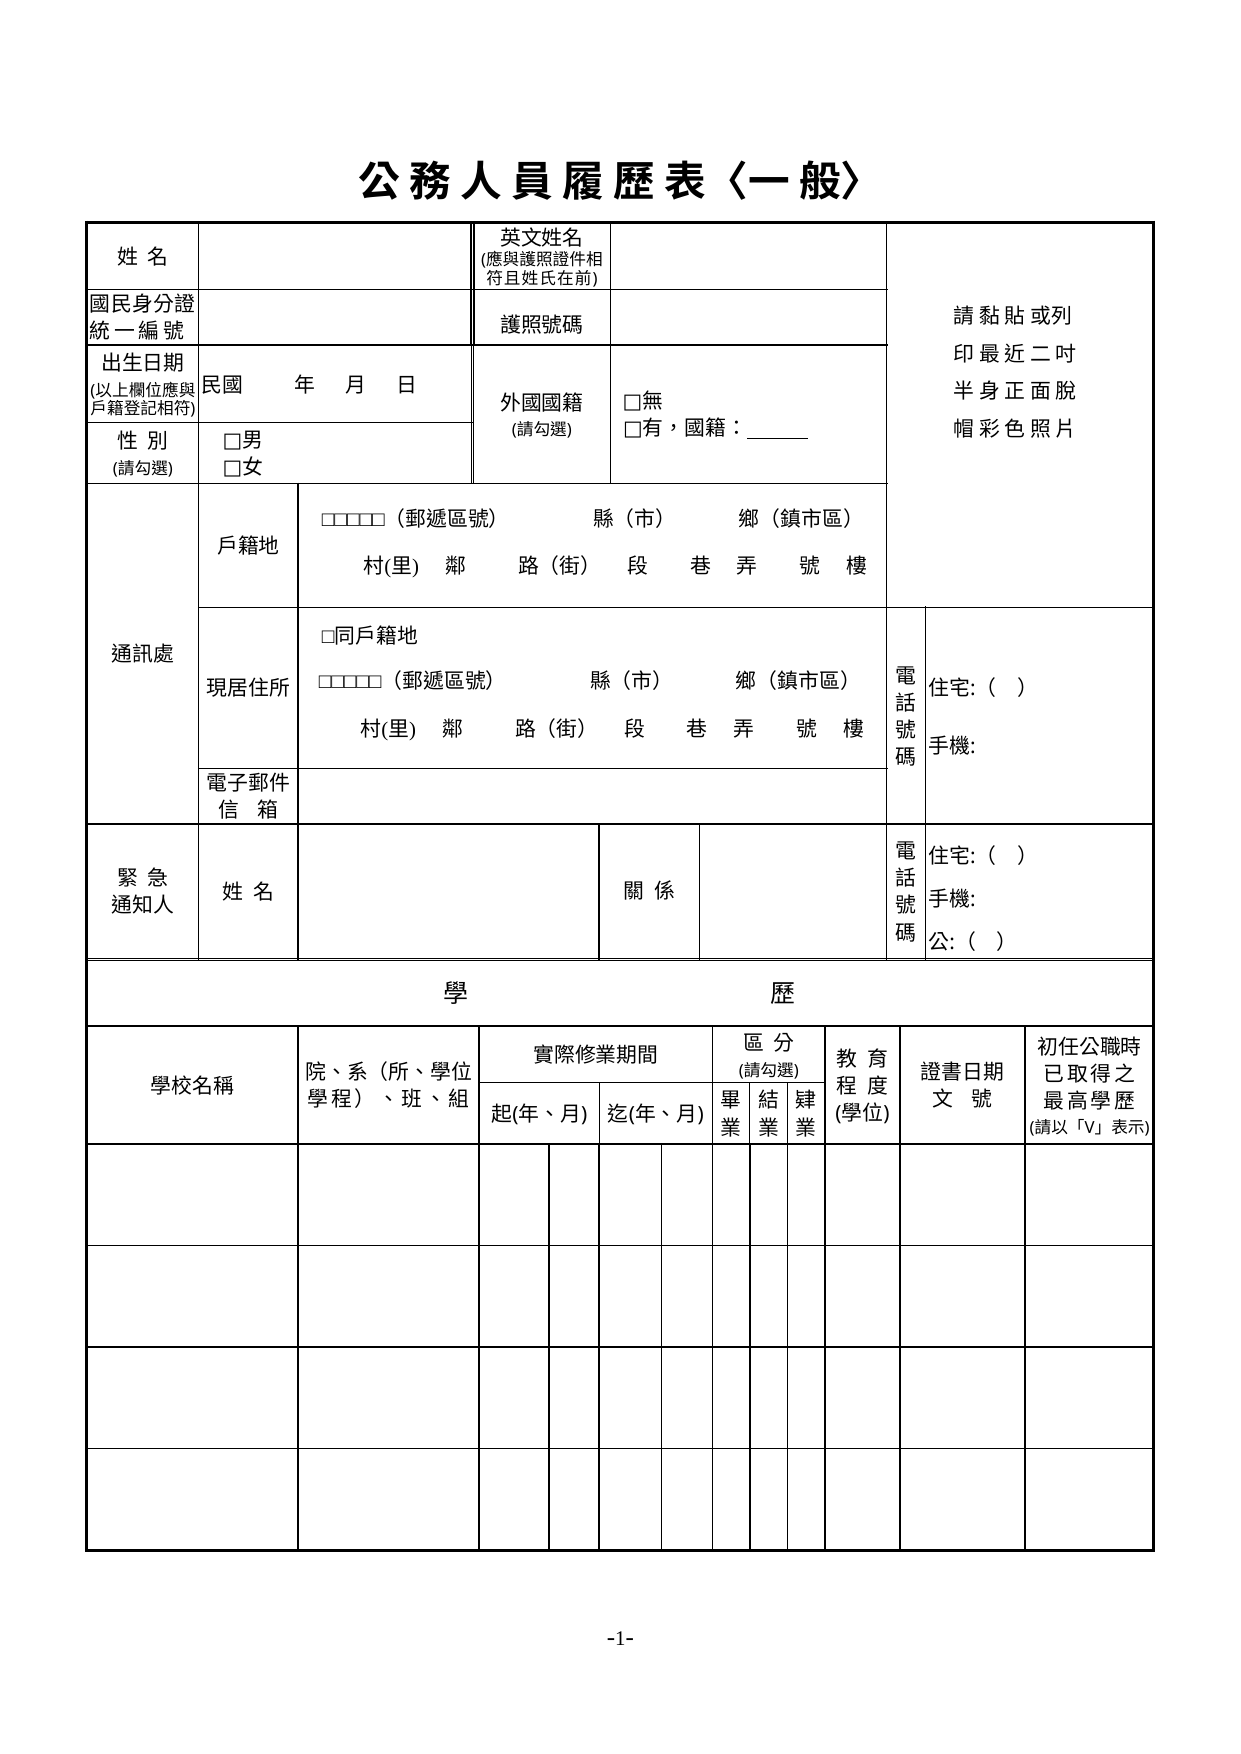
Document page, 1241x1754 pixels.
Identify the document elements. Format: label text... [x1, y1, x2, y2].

table_cell [662, 1449, 712, 1549]
table_cell [299, 1145, 478, 1244]
table_header [611, 224, 886, 288]
table_cell [887, 289, 1152, 344]
table_cell [826, 1246, 899, 1346]
table_cell [600, 1145, 661, 1244]
table_cell [751, 1246, 787, 1346]
table_cell [600, 1246, 661, 1346]
table_cell [1026, 1246, 1152, 1346]
table_cell [88, 1145, 297, 1244]
table_cell 國民身分證統一編號 [88, 290, 198, 344]
table_cell [88, 1246, 297, 1346]
table_cell 現居住所 [199, 608, 297, 767]
table_cell 護照號碼 [475, 290, 610, 344]
table_cell [611, 290, 886, 344]
table_cell [788, 1145, 824, 1244]
table_cell 電話號碼 [887, 825, 925, 958]
table_cell 姓 名 [199, 825, 297, 958]
table_cell □無 □有，國籍： [611, 346, 886, 482]
table_cell □同戶籍地 □□□□□（郵遞區號） 縣（市） 鄉（鎮市區） 村(里) 鄰 路（街） 段 巷 弄 號 樓 [299, 608, 886, 767]
table_cell [1087, 421, 1152, 482]
table_cell 戶籍地 [199, 484, 297, 606]
table_cell [600, 1348, 661, 1448]
table_cell [887, 421, 953, 482]
table_cell [826, 1449, 899, 1549]
table_cell [1026, 1449, 1152, 1549]
table_cell [299, 825, 598, 958]
table_cell [299, 769, 886, 823]
table_cell 關 係 [600, 825, 699, 958]
table_cell [88, 1449, 297, 1549]
table_cell 實際修業期間 [480, 1027, 712, 1082]
table_cell □□□□□（郵遞區號） 縣（市） 鄉（鎮市區） 村(里) 鄰 路（街） 段 巷 弄 號 樓 [299, 484, 886, 606]
table_cell [662, 1246, 712, 1346]
table_cell 起(年、月) [480, 1083, 599, 1143]
table_cell 性 別 (請勾選) [88, 423, 198, 482]
table_cell [480, 1246, 548, 1346]
table_cell [480, 1348, 548, 1448]
table_cell 外國國籍 (請勾選) [474, 346, 610, 482]
table_cell 緊 急 通知人 [88, 825, 198, 958]
table_cell [826, 1145, 899, 1244]
table_cell [199, 290, 470, 344]
table_header 英文姓名 (應與護照證件相符且姓氏在前) [475, 224, 610, 288]
table_cell 區 分 (請勾選) [713, 1027, 824, 1082]
table_cell [480, 1449, 548, 1549]
table_cell [299, 1348, 478, 1448]
table_cell [751, 1449, 787, 1549]
table_cell 住宅:（ ） 手機: [926, 608, 1152, 823]
table_cell 學校名稱 [88, 1027, 297, 1143]
text 請 黏 貼 或列 印 最 近 二 吋 半 身 正 面 脫 帽 彩 色 照 片 [954, 292, 1086, 442]
table_cell [550, 1348, 598, 1448]
table_cell [480, 1145, 548, 1244]
table_cell [713, 1246, 749, 1346]
table_cell [826, 1348, 899, 1448]
table_cell [788, 1246, 824, 1346]
table_cell [713, 1145, 749, 1244]
table_cell [550, 1449, 598, 1549]
text [953, 292, 1087, 483]
table_cell 畢業 [713, 1083, 749, 1143]
table_cell [299, 1449, 478, 1549]
table_cell [713, 1449, 749, 1549]
table_header 姓 名 [88, 224, 198, 288]
table_cell □男 □女 [199, 423, 471, 482]
text 公 務 人 員 履 歷 表〈一 般〉 [89, 148, 1152, 208]
table_cell 出生日期 (以上欄位應與戶籍登記相符) [88, 346, 198, 421]
table_cell [788, 1449, 824, 1549]
table_cell [550, 1145, 598, 1244]
table_cell 電子郵件 信 箱 [199, 769, 297, 823]
table_cell [901, 1348, 1024, 1448]
table_cell 證書日期 文 號 [901, 1027, 1024, 1143]
table_cell 教 育 程 度 (學位) [826, 1027, 899, 1143]
table_cell [550, 1246, 598, 1346]
table_cell [1087, 344, 1152, 421]
table_cell [713, 1348, 749, 1448]
table_cell [887, 483, 1152, 606]
table_cell [887, 344, 953, 421]
table_cell 初任公職時 已取得之 最高學歷 (請以「V」表示) [1026, 1027, 1152, 1143]
table_cell [1026, 1348, 1152, 1448]
table_cell 電話號碼 [887, 608, 925, 823]
table_cell [662, 1348, 712, 1448]
table_cell 肄業 [788, 1083, 824, 1143]
table_cell [751, 1348, 787, 1448]
table_cell [662, 1145, 712, 1244]
table_cell [1026, 1145, 1152, 1244]
table_cell [88, 1348, 297, 1448]
table_cell 住宅:（ ） 手機: 公:（ ） [926, 825, 1152, 958]
table_cell 民國 年 月 日 [199, 346, 471, 421]
table_cell [901, 1246, 1024, 1346]
table_cell [700, 825, 886, 958]
table_cell 學 歷 [88, 961, 1152, 1025]
table_cell 院、系（所、學位 學程）、班、組 [299, 1027, 478, 1143]
table_cell [600, 1449, 661, 1549]
table_cell 通訊處 [88, 484, 198, 823]
table_cell [751, 1145, 787, 1244]
table_header [887, 224, 1152, 288]
table_cell [901, 1145, 1024, 1244]
table_cell 結業 [750, 1083, 787, 1143]
table_header [199, 224, 470, 288]
table_cell 迄(年、月) [600, 1083, 712, 1143]
table_cell [901, 1449, 1024, 1549]
table_cell [788, 1348, 824, 1448]
table_cell [299, 1246, 478, 1346]
